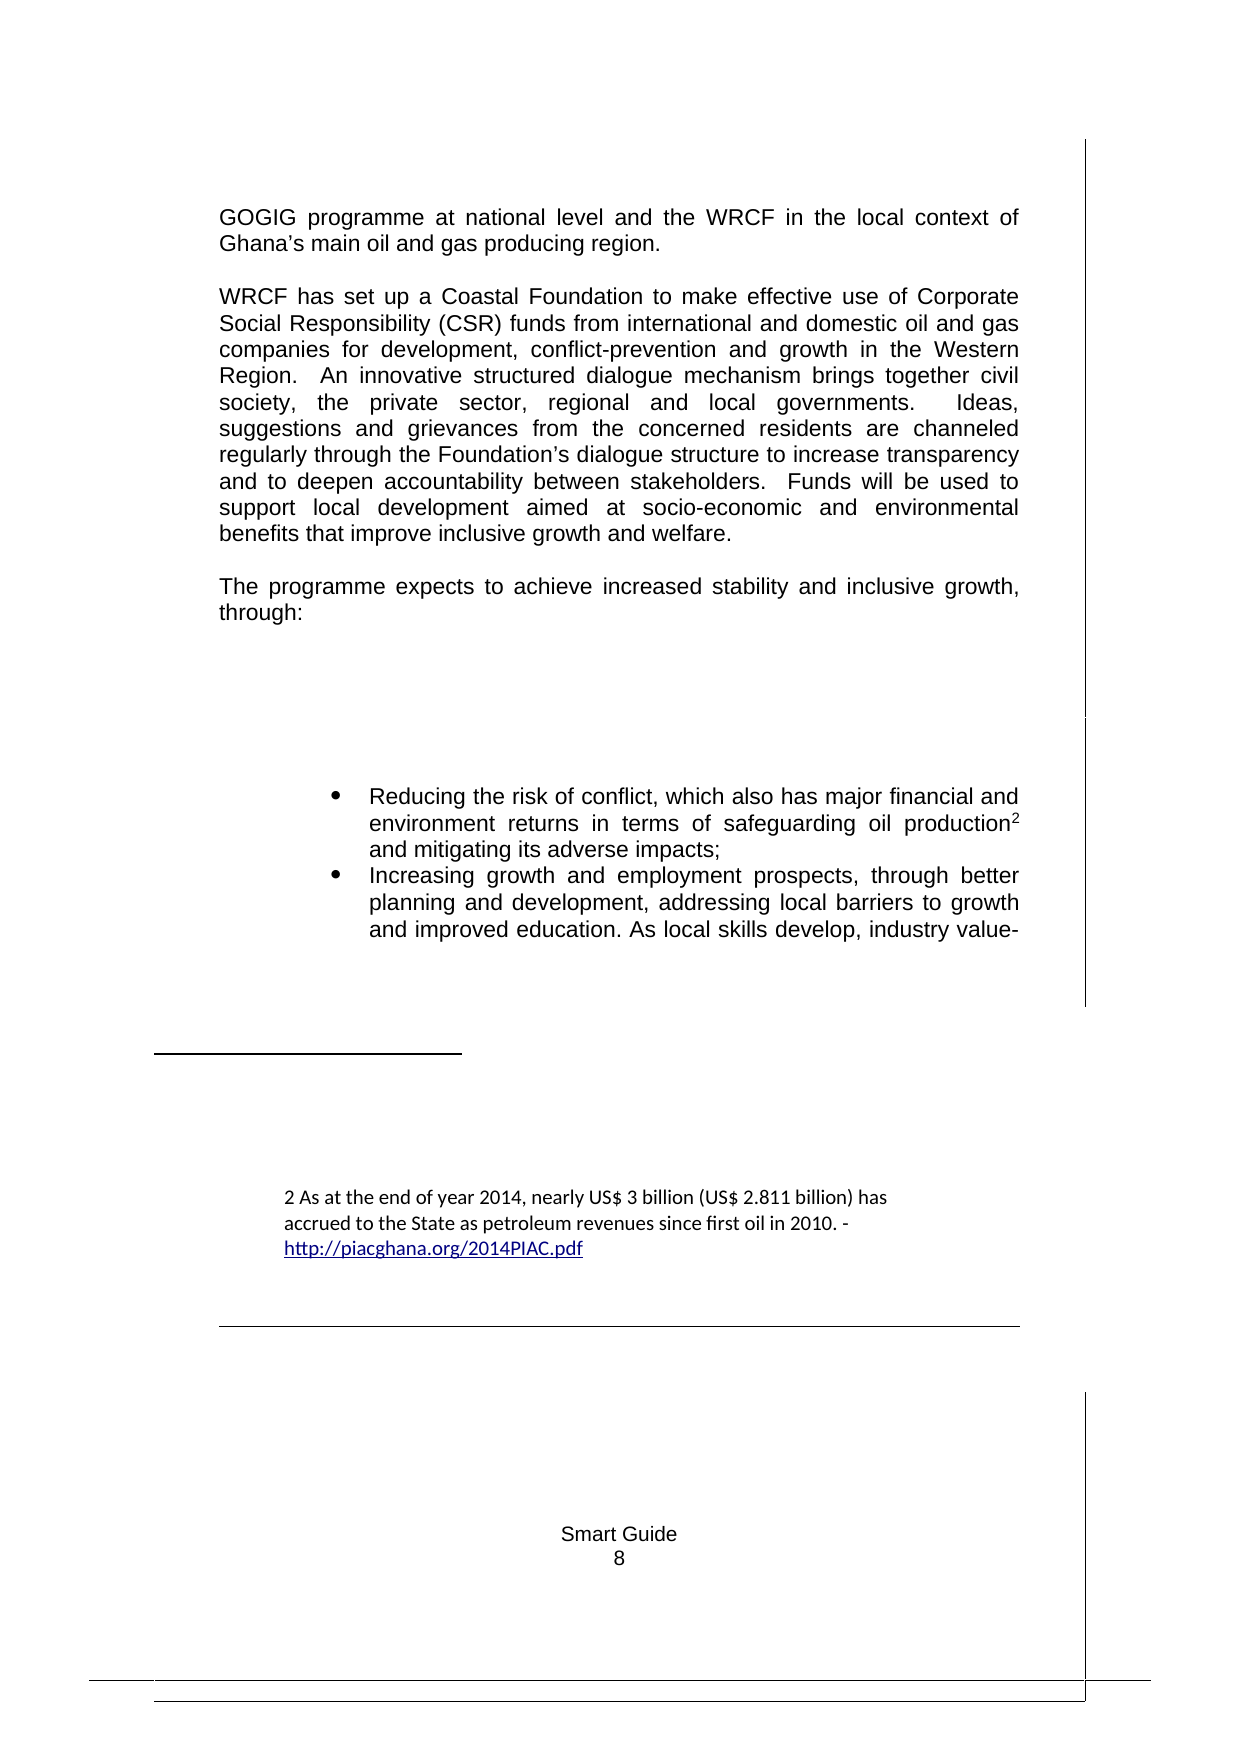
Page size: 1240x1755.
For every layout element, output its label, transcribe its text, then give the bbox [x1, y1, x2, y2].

text WRCF has set up a Coastal Foundation to make effective use of Corporate Social Responsibility (CSR) funds from international and domestic oil and gas companies for development, conflict-prevention and growth in the Western Region. An innovative structured dialogue mechanism brings together civil society, the private sector, regional and local governments. Ideas, suggestions and grievances from the concerned residents are channeled regularly through the Foundation’s dialogue structure to increase transparency and to deepen accountability between stakeholders. Funds will be used to support local development aimed at socio-economic and environmental benefits that improve inclusive growth and welfare. [155, 218, 1084, 508]
list Reducing the risk of conflict, which also has major financial and environment returns in terms of safeguarding oil production and mitigating its adverse impacts; [267, 719, 1084, 797]
text DFID Ghana’s Operational Plan identified the oil and gas sector and its governance and management as a key issue - as a potential driver for development which could accelerate graduation from aid, and as a risk if managed poorly. This is addressed with a set of initiatives, including the GOGIG programme at national level and the WRCF in the local context of Ghana’s main oil and gas producing region. [155, 140, 1084, 218]
list Increasing growth and employment prospects, through better planning and development, addressing local barriers to growth and improved education. As local skills develop, industry value-chains will increasingly be localised, to the benefit of residents as well as companies; [267, 797, 1084, 1007]
list As at the end of year 2014, nearly US$ 3 billion (US$ 2.811 billion) has accrued to the State as petroleum revenues since first oil in 2010. - http://piacghana.org/2014PIAC.pdf [220, 1120, 1019, 1325]
text The programme expects to achieve increased stability and inclusive growth, through: [155, 508, 1084, 626]
